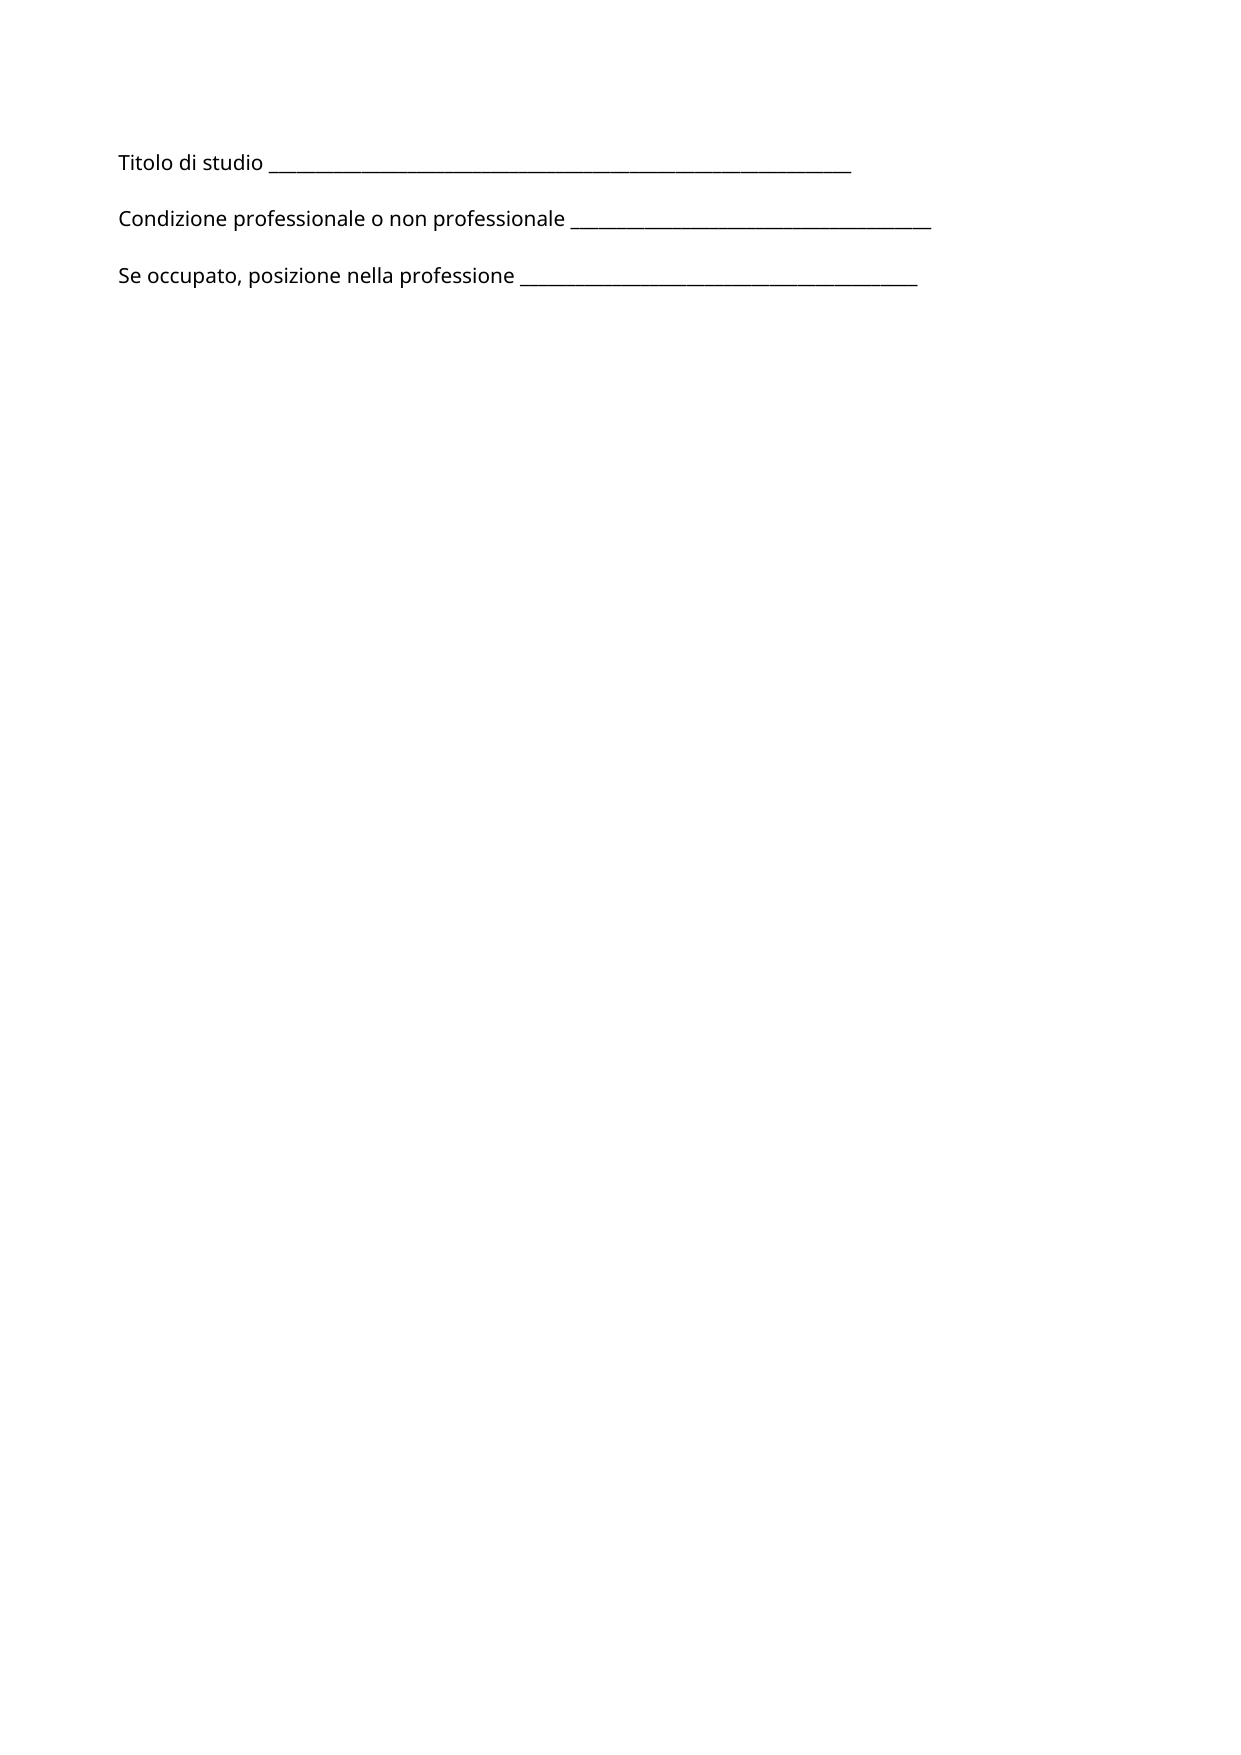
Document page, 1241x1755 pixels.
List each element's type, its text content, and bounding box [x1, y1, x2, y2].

text Condizione professionale o non professionale _______________________________________ [118, 204, 1122, 233]
text Se occupato, posizione nella professione ___________________________________________ [118, 261, 1122, 290]
text Titolo di studio _______________________________________________________________ [118, 148, 1122, 176]
